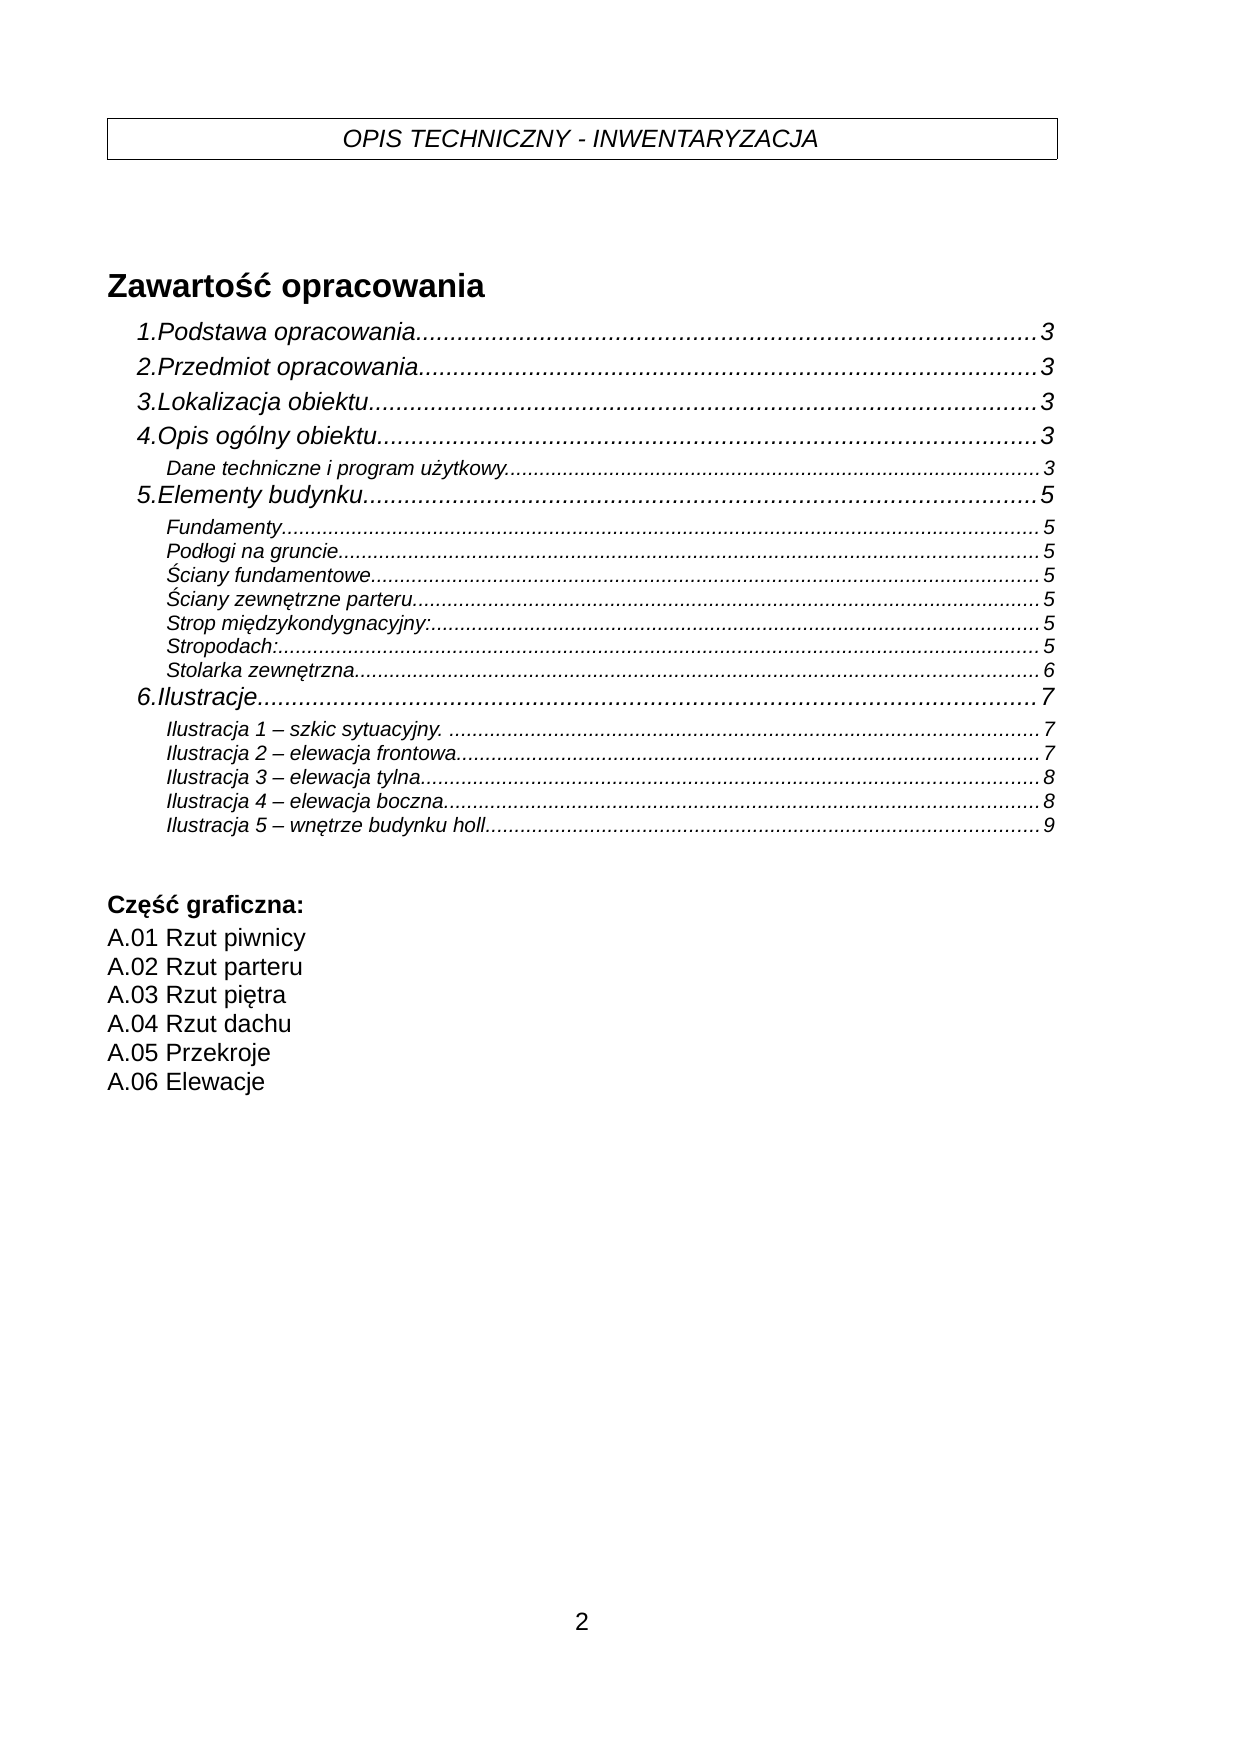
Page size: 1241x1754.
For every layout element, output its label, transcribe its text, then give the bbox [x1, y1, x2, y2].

text Ilustracja 1 – szkic sytuacyjny. 7 [166, 717, 1057, 741]
text 1.Podstawa opracowania 3 [137, 317, 1057, 346]
text Ściany zewnętrzne parteru 5 [166, 586, 1057, 610]
text Fundamenty 5 [166, 514, 1057, 538]
text Podłogi na gruncie 5 [166, 538, 1057, 562]
subtitle Część graficzna: [107, 890, 1057, 919]
text 5.Elementy budynku 5 [137, 480, 1057, 508]
text A.02 Rzut parteru [107, 952, 1057, 981]
text 6.Ilustracje 7 [137, 682, 1057, 711]
text A.01 Rzut piwnicy [107, 923, 1057, 952]
text A.03 Rzut piętra [107, 981, 1057, 1009]
subtitle Zawartość opracowania [107, 266, 1057, 304]
text Ilustracja 3 – elewacja tylna 8 [166, 765, 1057, 789]
text A.04 Rzut dachu [107, 1009, 1057, 1038]
text Ściany fundamentowe 5 [166, 562, 1057, 586]
text Ilustracja 5 – wnętrze budynku holl 9 [166, 813, 1057, 837]
text Stolarka zewnętrzna 6 [166, 658, 1057, 682]
text 2.Przedmiot opracowania 3 [137, 352, 1057, 381]
text A.06 Elewacje [107, 1067, 1057, 1096]
text Ilustracja 4 – elewacja boczna 8 [166, 789, 1057, 813]
text A.05 Przekroje [107, 1038, 1057, 1067]
text Strop międzykondygnacyjny: 5 [166, 610, 1057, 634]
text Dane techniczne i program użytkowy. 3 [166, 456, 1057, 480]
text Ilustracja 2 – elewacja frontowa 7 [166, 741, 1057, 765]
text Stropodach: 5 [166, 634, 1057, 658]
text 3.Lokalizacja obiektu 3 [137, 386, 1057, 415]
text 4.Opis ogólny obiektu 3 [137, 421, 1057, 450]
